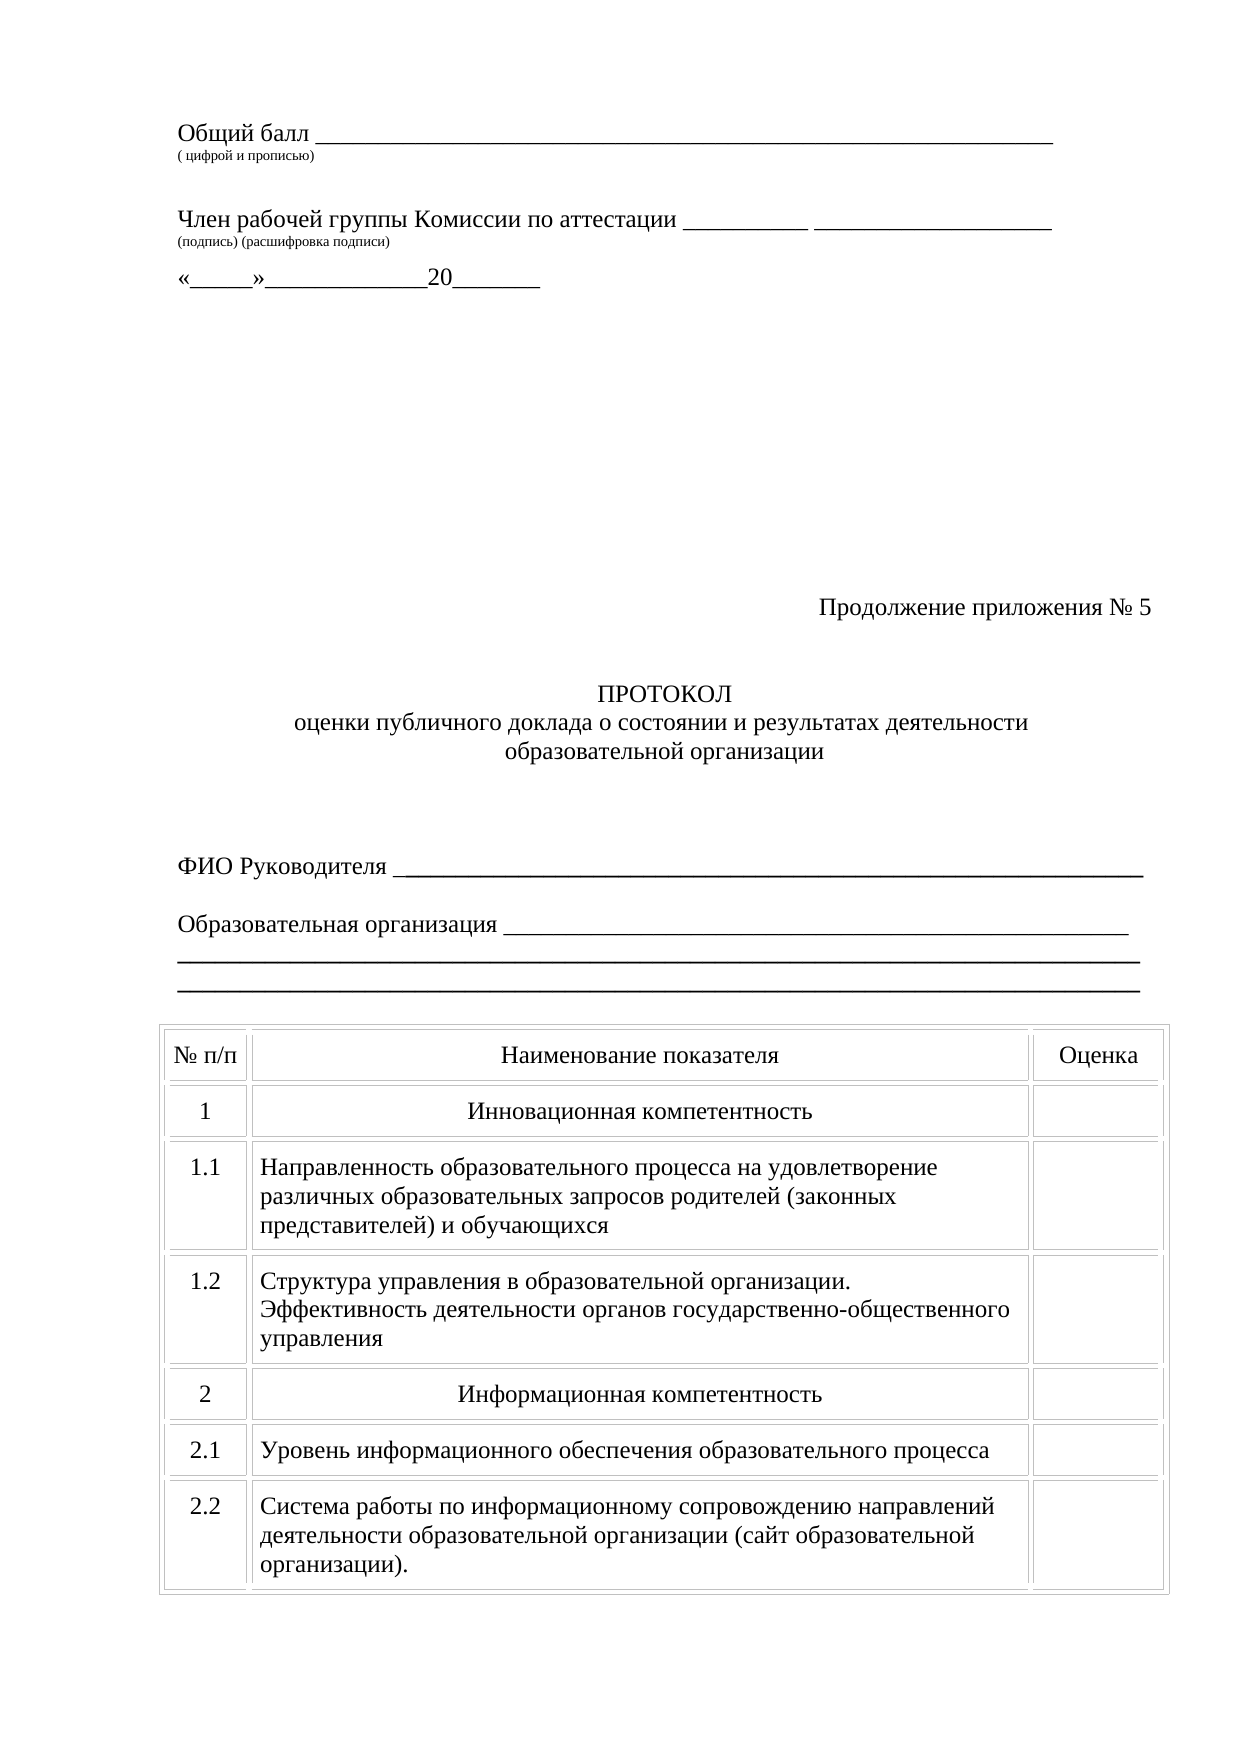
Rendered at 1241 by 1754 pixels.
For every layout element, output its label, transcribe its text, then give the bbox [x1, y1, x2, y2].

text Член рабочей группы Комиссии по аттестации __________ ___________________ [177, 204, 1152, 233]
table_cell 1.2 [162, 1249, 249, 1363]
table_cell Система работы по информационному сопровождению направлений деятельности образовательной организации (сайт образовательной организации). [249, 1475, 1031, 1588]
table_cell Структура управления в образовательной организации. Эффективность деятельности органов государственно-общественного управления [249, 1249, 1031, 1363]
table_cell 2.2 [162, 1475, 249, 1588]
text оценки публичного доклада о состоянии и результатах деятельности [177, 707, 1152, 736]
table_cell 1 [162, 1080, 249, 1136]
table_cell Инновационная компетентность [249, 1080, 1031, 1136]
table_header Наименование показателя [249, 1025, 1031, 1080]
table_cell [1031, 1080, 1166, 1136]
text «_____»_____________20_______ [177, 262, 1152, 291]
text образовательной организации [177, 736, 1152, 765]
text (подпись) (расшифровка подписи) [177, 233, 1152, 262]
table_cell 2 [162, 1363, 249, 1419]
table_cell 1.1 [162, 1136, 249, 1249]
text ( цифрой и прописью) [177, 147, 1152, 176]
text __________________________________________________________________________________________________________________________________________________________ [177, 937, 1152, 995]
table_cell [1031, 1363, 1166, 1419]
table_cell Направленность образовательного процесса на удовлетворение различных образовательных запросов родителей (законных представителей) и обучающихся [249, 1136, 1031, 1249]
text Образовательная организация __________________________________________________ [177, 909, 1152, 937]
table_cell [1031, 1475, 1166, 1588]
table_cell [1031, 1136, 1166, 1249]
table_cell 2.1 [162, 1419, 249, 1475]
text ПРОТОКОЛ [177, 679, 1152, 707]
table_cell [1031, 1249, 1166, 1363]
text Продолжение приложения № 5 [177, 592, 1152, 621]
text ФИО Руководителя ____________________________________________________________ [177, 851, 1152, 880]
table_cell [1031, 1419, 1166, 1475]
table_header Оценка [1031, 1025, 1166, 1080]
table_cell Информационная компетентность [249, 1363, 1031, 1419]
table_cell Уровень информационного обеспечения образовательного процесса [249, 1419, 1031, 1475]
table_header № п/п [162, 1025, 249, 1080]
text Общий балл ___________________________________________________________ [177, 118, 1152, 147]
